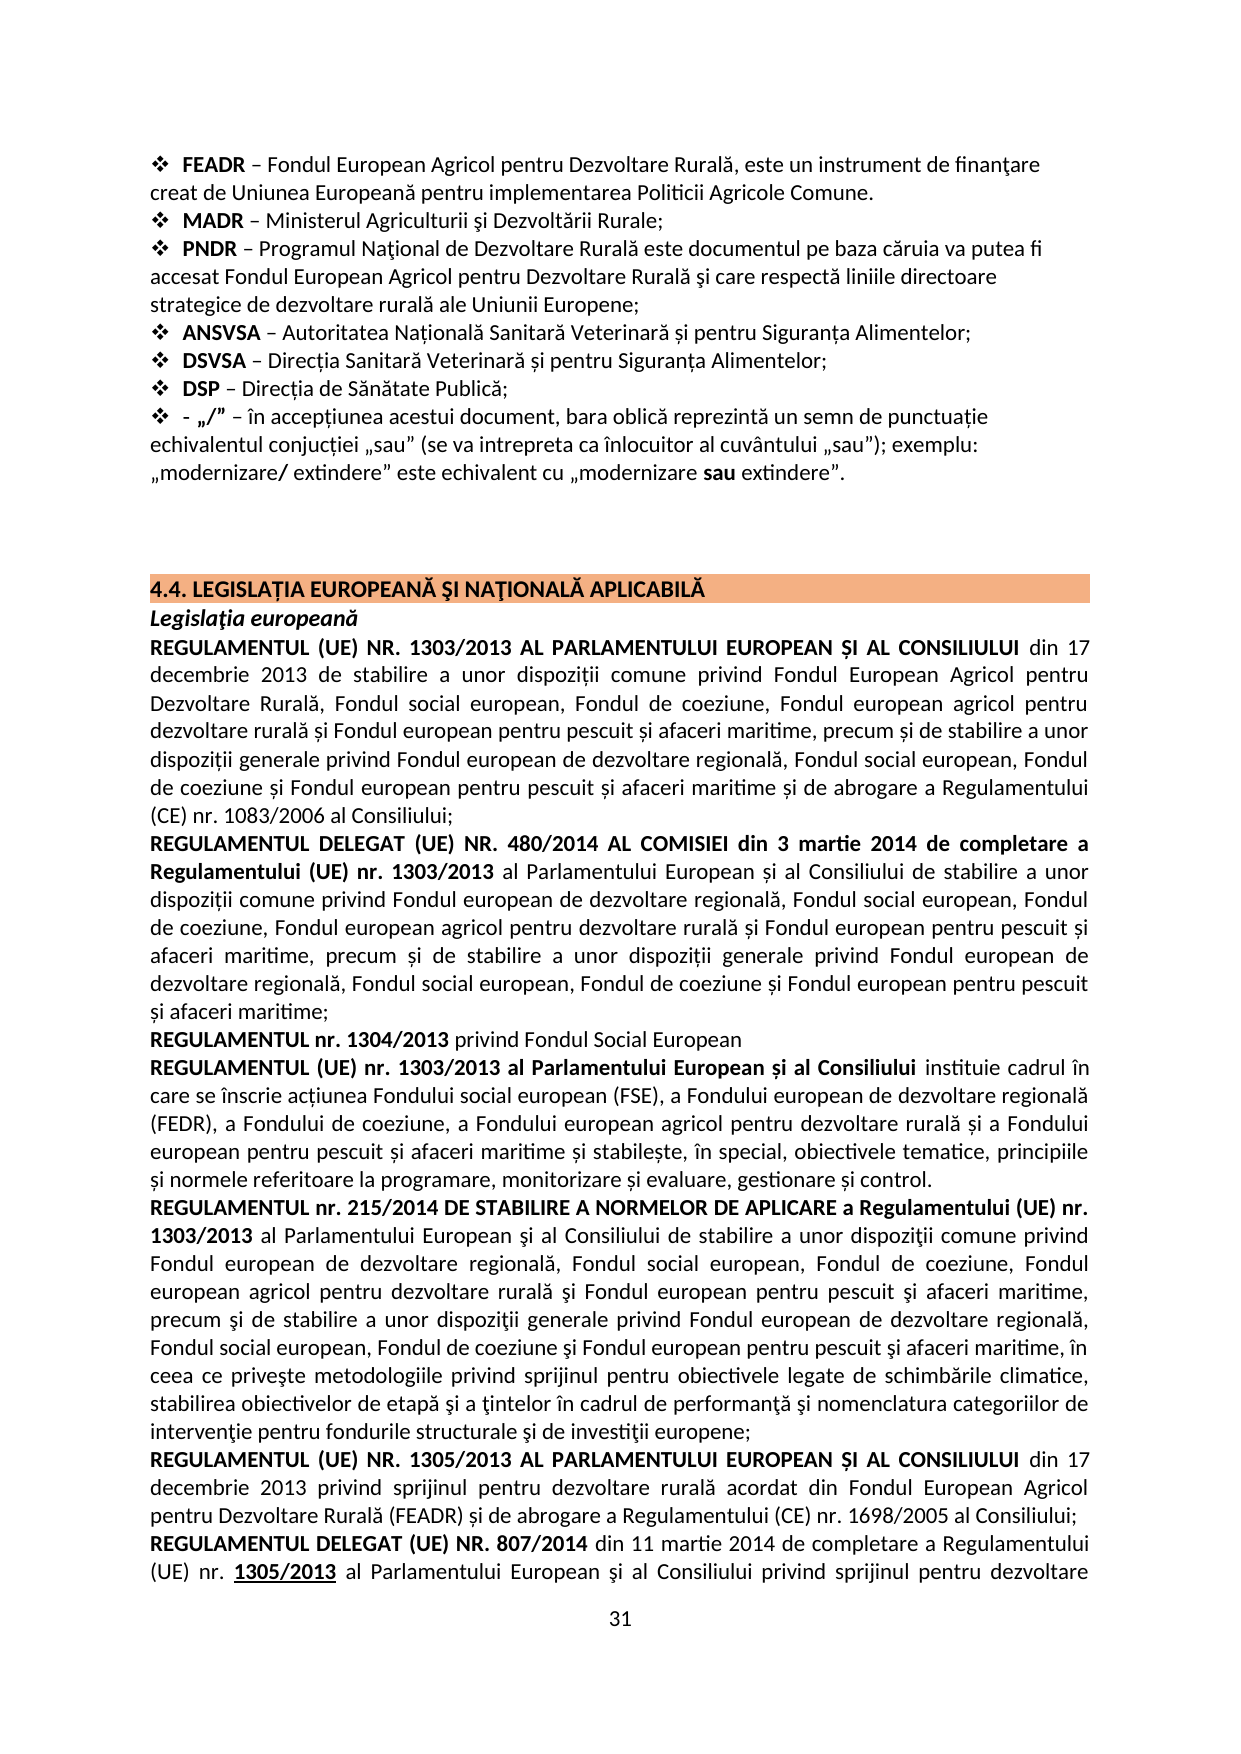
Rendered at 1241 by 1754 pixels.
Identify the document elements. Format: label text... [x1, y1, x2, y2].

text REGULAMENTUL DELEGAT (UE) NR. 480/2014 AL COMISIEI din 3 martie 2014 de completare a Regulamentului (UE) nr. 1303/2013 al Parlamentului European și al Consiliului de stabilire a unor dispoziții comune privind Fondul european de dezvoltare regională, Fondul social european, Fondul de coeziune, Fondul european agricol pentru dezvoltare rurală și Fondul european pentru pescuit și afaceri maritime, precum și de stabilire a unor dispoziții generale privind Fondul european de dezvoltare regională, Fondul social european, Fondul de coeziune și Fondul european pentru pescuit și afaceri maritime; [150, 829, 1090, 1025]
text REGULAMENTUL nr. 215/2014 DE STABILIRE A NORMELOR DE APLICARE a Regulamentului (UE) nr. 1303/2013 al Parlamentului European şi al Consiliului de stabilire a unor dispoziţii comune privind Fondul european de dezvoltare regională, Fondul social european, Fondul de coeziune, Fondul european agricol pentru dezvoltare rurală şi Fondul european pentru pescuit şi afaceri maritime, precum şi de stabilire a unor dispoziţii generale privind Fondul european de dezvoltare regională, Fondul social european, Fondul de coeziune şi Fondul european pentru pescuit şi afaceri maritime, în ceea ce priveşte metodologiile privind sprijinul pentru obiectivele legate de schimbările climatice, stabilirea obiectivelor de etapă şi a ţintelor în cadrul de performanţă şi nomenclatura categoriilor de intervenţie pentru fondurile structurale şi de investiţii europene; [150, 1193, 1090, 1445]
text PNDR – Programul Naţional de Dezvoltare Rurală este documentul pe baza căruia va putea fi accesat Fondul European Agricol pentru Dezvoltare Rurală şi care respectă liniile directoare strategice de dezvoltare rurală ale Uniunii Europene; [150, 234, 1090, 318]
text DSVSA – Direcția Sanitară Veterinară și pentru Siguranța Alimentelor; [150, 346, 1090, 374]
text ANSVSA – Autoritatea Națională Sanitară Veterinară și pentru Siguranța Alimentelor; [150, 318, 1090, 346]
text REGULAMENTUL (UE) NR. 1303/2013 AL PARLAMENTULUI EUROPEAN ȘI AL CONSILIULUI din 17 decembrie 2013 de stabilire a unor dispoziții comune privind Fondul European Agricol pentru Dezvoltare Rurală, Fondul social european, Fondul de coeziune, Fondul european agricol pentru dezvoltare rurală și Fondul european pentru pescuit și afaceri maritime, precum și de stabilire a unor dispoziții generale privind Fondul european de dezvoltare regională, Fondul social european, Fondul de coeziune și Fondul european pentru pescuit și afaceri maritime și de abrogare a Regulamentului (CE) nr. 1083/2006 al Consiliului; [150, 633, 1090, 829]
text REGULAMENTUL nr. 1304/2013 privind Fondul Social European [150, 1025, 1090, 1053]
text FEADR – Fondul European Agricol pentru Dezvoltare Rurală, este un instrument de finanţare creat de Uniunea Europeană pentru implementarea Politicii Agricole Comune. [150, 150, 1090, 206]
text DSP – Direcția de Sănătate Publică; [150, 374, 1090, 402]
text REGULAMENTUL (UE) NR. 1305/2013 AL PARLAMENTULUI EUROPEAN ȘI AL CONSILIULUI din 17 decembrie 2013 privind sprijinul pentru dezvoltare rurală acordat din Fondul European Agricol pentru Dezvoltare Rurală (FEADR) și de abrogare a Regulamentului (CE) nr. 1698/2005 al Consiliului; [150, 1445, 1090, 1529]
text REGULAMENTUL DELEGAT (UE) NR. 807/2014 din 11 martie 2014 de completare a Regulamentului (UE) nr. 1305/2013 al Parlamentului European şi al Consiliului privind sprijinul pentru dezvoltare [150, 1529, 1090, 1585]
text REGULAMENTUL (UE) nr. 1303/2013 al Parlamentului European și al Consiliului instituie cadrul în care se înscrie acțiunea Fondului social european (FSE), a Fondului european de dezvoltare regională (FEDR), a Fondului de coeziune, a Fondului european agricol pentru dezvoltare rurală și a Fondului european pentru pescuit și afaceri maritime și stabilește, în special, obiectivele tematice, principiile și normele referitoare la programare, monitorizare și evaluare, gestionare și control. [150, 1053, 1090, 1193]
text Legislaţia europeană [150, 603, 1090, 633]
text 4.4. LEGISLAȚIA EUROPEANĂ ŞI NAŢIONALĂ APLICABILĂ [150, 574, 1090, 603]
text MADR – Ministerul Agriculturii şi Dezvoltării Rurale; [150, 206, 1090, 234]
text - „/” – în accepțiunea acestui document, bara oblică reprezintă un semn de punctuație echivalentul conjucției „sau” (se va intrepreta ca înlocuitor al cuvântului „sau”); exemplu: „modernizare/ extindere” este echivalent cu „modernizare sau extindere”. [150, 402, 1090, 486]
